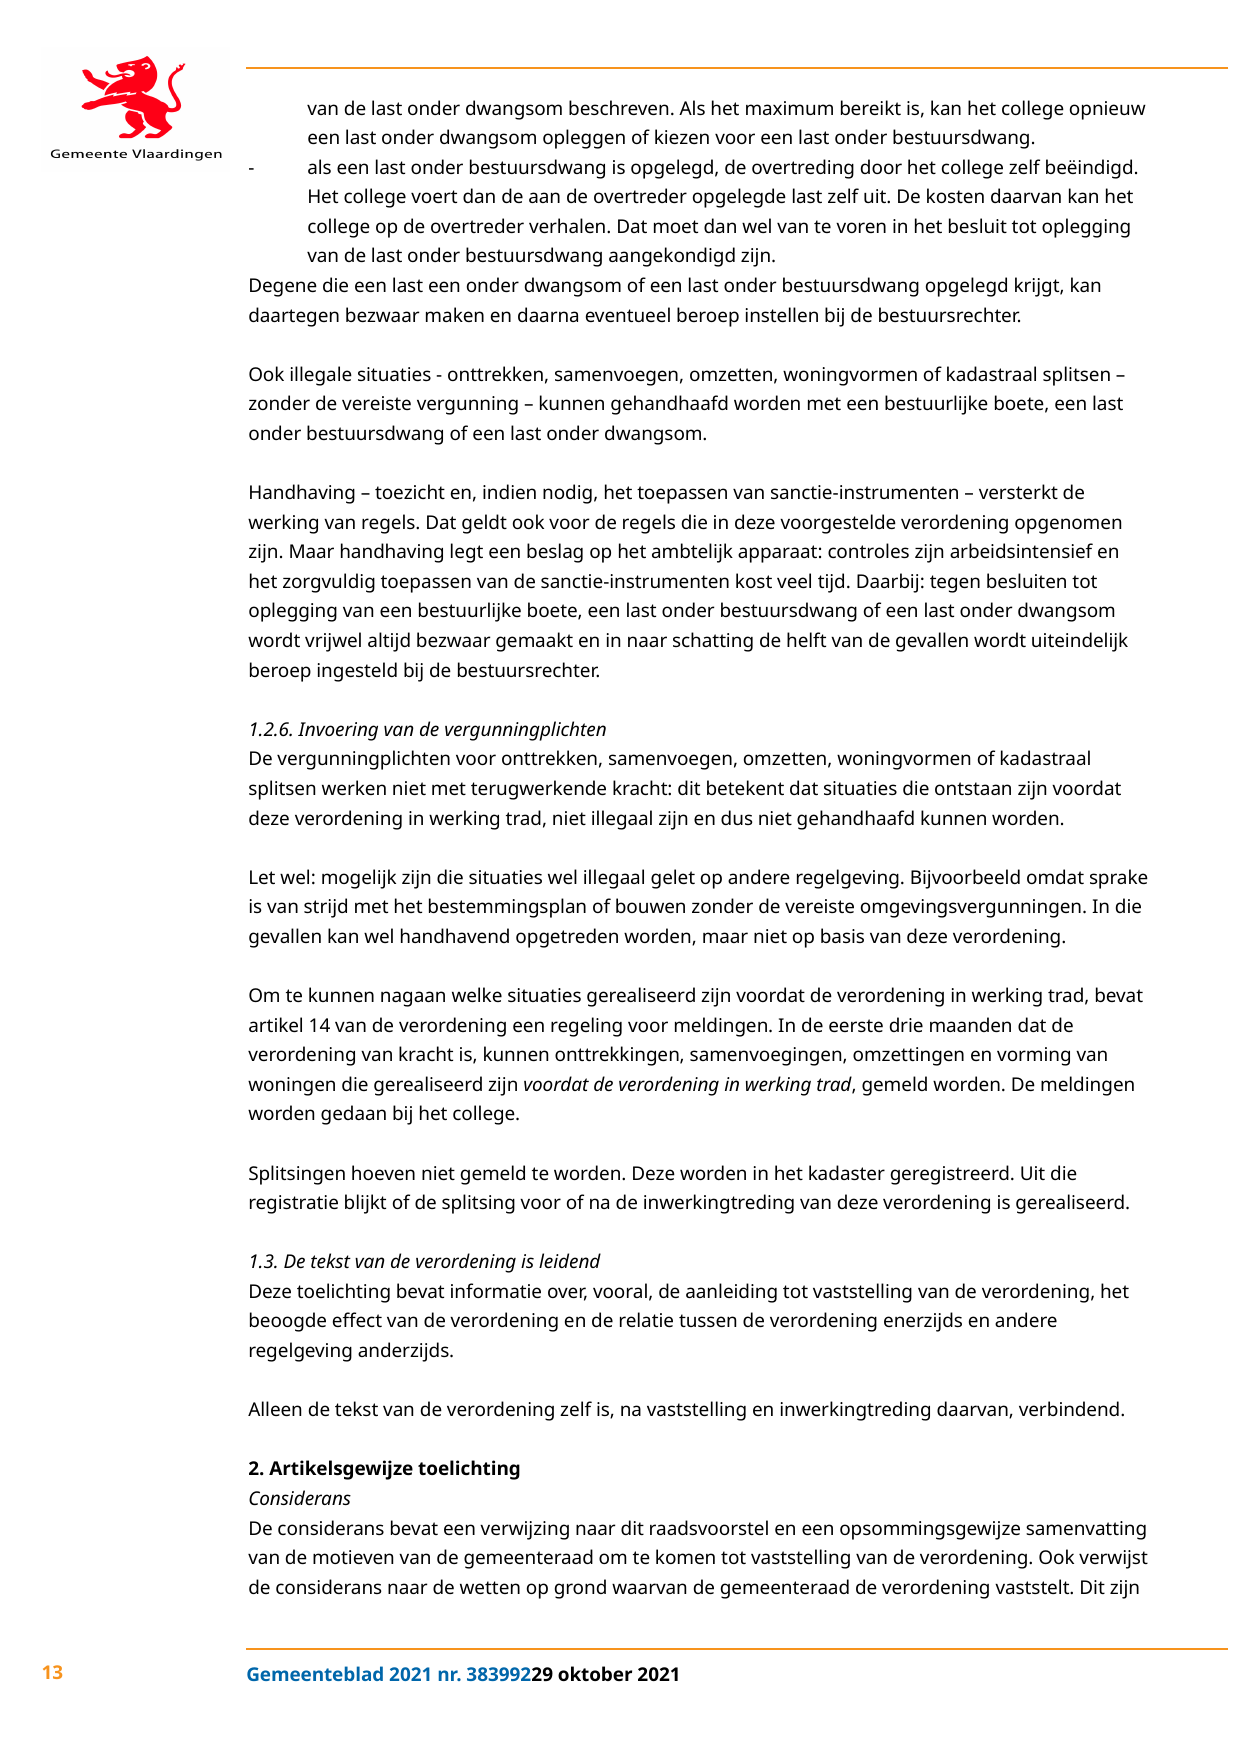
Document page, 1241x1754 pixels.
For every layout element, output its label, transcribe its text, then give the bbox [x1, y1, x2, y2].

text Considerans [248, 1485, 1152, 1511]
text Degene die een last een onder dwangsom of een last onder bestuursdwang opgelegd krijgt, kan daartegen bezwaar maken en daarna eventueel beroep instellen bij de bestuursrechter. [248, 272, 1152, 328]
text 2. Artikelsgewijze toelichting [248, 1456, 1152, 1481]
text Ook illegale situaties - onttrekken, samenvoegen, omzetten, woningvormen of kadastraal splitsen – zonder de vereiste vergunning – kunnen gehandhaafd worden met een bestuurlijke boete, een last onder bestuursdwang of een last onder dwangsom. [248, 361, 1152, 446]
list als een last onder bestuursdwang is opgelegd, de overtreding door het college zelf beëindigd. Het college voert dan de aan de overtreder opgelegde last zelf uit. De kosten daarvan kan het college op de overtreder verhalen. Dat moet dan wel van te voren in het besluit tot oplegging van de last onder bestuursdwang aangekondigd zijn. [248, 154, 1152, 268]
text De considerans bevat een verwijzing naar dit raadsvoorstel en een opsommingsgewijze samenvatting van de motieven van de gemeenteraad om te komen tot vaststelling van de verordening. Ook verwijst de considerans naar de wetten op grond waarvan de gemeenteraad de verordening vaststelt. Dit zijn [248, 1515, 1152, 1600]
text Om te kunnen nagaan welke situaties gerealiseerd zijn voordat de verordening in werking trad, bevat artikel 14 van de verordening een regeling voor meldingen. In de eerste drie maanden dat de verordening van kracht is, kunnen onttrekkingen, samenvoegingen, omzettingen en vorming van woningen die gerealiseerd zijn voordat de verordening in werking trad, gemeld worden. De meldingen worden gedaan bij het college. [248, 982, 1152, 1126]
text Deze toelichting bevat informatie over, vooral, de aanleiding tot vaststelling van de verordening, het beoogde effect van de verordening en de relatie tussen de verordening enerzijds en andere regelgeving anderzijds. [248, 1278, 1152, 1363]
text Alleen de tekst van de verordening zelf is, na vaststelling en inwerkingtreding daarvan, verbindend. [248, 1396, 1152, 1422]
text Handhaving – toezicht en, indien nodig, het toepassen van sanctie-instrumenten – versterkt de werking van regels. Dat geldt ook voor de regels die in deze voorgestelde verordening opgenomen zijn. Maar handhaving legt een beslag op het ambtelijk apparaat: controles zijn arbeidsintensief en het zorgvuldig toepassen van de sanctie-instrumenten kost veel tijd. Daarbij: tegen besluiten tot oplegging van een bestuurlijke boete, een last onder bestuursdwang of een last onder dwangsom wordt vrijwel altijd bezwaar gemaakt en in naar schatting de helft van de gevallen wordt uiteindelijk beroep ingesteld bij de bestuursrechter. [248, 479, 1152, 683]
text Let wel: mogelijk zijn die situaties wel illegaal gelet op andere regelgeving. Bijvoorbeeld omdat sprake is van strijd met het bestemmingsplan of bouwen zonder de vereiste omgevingsvergunningen. In die gevallen kan wel handhavend opgetreden worden, maar niet op basis van deze verordening. [248, 864, 1152, 949]
text 1.3. De tekst van de verordening is leidend [248, 1248, 1152, 1274]
picture [41, 47, 231, 172]
text De vergunningplichten voor onttrekken, samenvoegen, omzetten, woningvormen of kadastraal splitsen werken niet met terugwerkende kracht: dit betekent dat situaties die ontstaan zijn voordat deze verordening in werking trad, niet illegaal zijn en dus niet gehandhaafd kunnen worden. [248, 746, 1152, 831]
text 1.2.6. Invoering van de vergunningplichten [248, 716, 1152, 742]
text Splitsingen hoeven niet gemeld te worden. Deze worden in het kadaster geregistreerd. Uit die registratie blijkt of de splitsing voor of na de inwerkingtreding van deze verordening is gerealiseerd. [248, 1160, 1152, 1215]
list van de last onder dwangsom beschreven. Als het maximum bereikt is, kan het college opnieuw een last onder dwangsom opleggen of kiezen voor een last onder bestuursdwang. [248, 95, 1152, 150]
